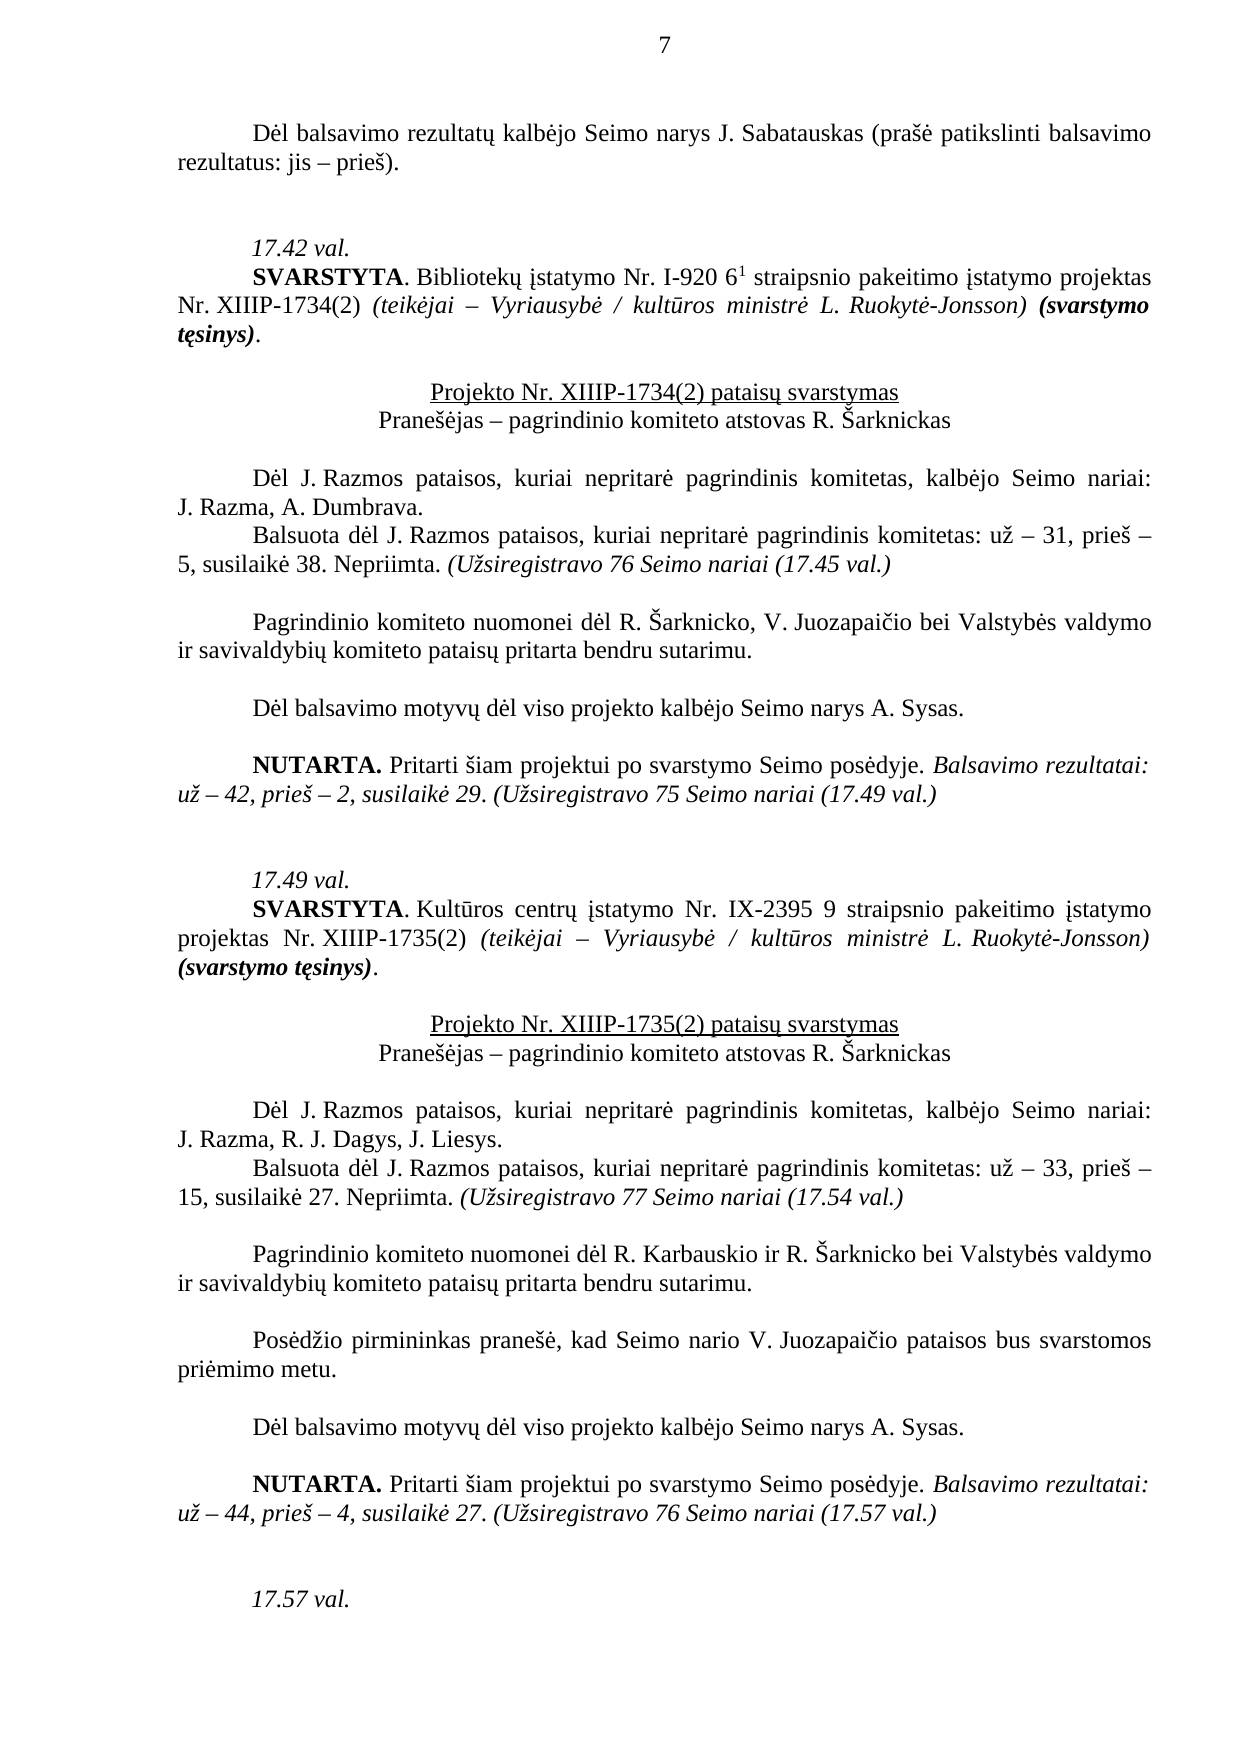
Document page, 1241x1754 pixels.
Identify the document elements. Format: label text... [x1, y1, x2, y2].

text SVARSTYTA. Kultūros centrų įstatymo Nr. IX-2395 9 straipsnio pakeitimo įstatymo projektas Nr. XIIIP-1735(2) (teikėjai – Vyriausybė / kultūros ministrė L. Ruokytė-Jonsson) (svarstymo tęsinys). [177, 894, 1152, 981]
text 17.49 val. [177, 866, 1152, 894]
text 17.42 val. [177, 233, 1152, 262]
text NUTARTA. Pritarti šiam projektui po svarstymo Seimo posėdyje. Balsavimo rezultatai: už – 44, prieš – 4, susilaikė 27. (Užsiregistravo 76 Seimo nariai (17.57 val.) [177, 1469, 1152, 1527]
text Dėl balsavimo rezultatų kalbėjo Seimo narys J. Sabatauskas (prašė patikslinti balsavimo rezultatus: jis – prieš). [177, 118, 1152, 176]
text Pranešėjas – pagrindinio komiteto atstovas R. Šarknickas [177, 1038, 1152, 1067]
text Pagrindinio komiteto nuomonei dėl R. Karbauskio ir R. Šarknicko bei Valstybės valdymo ir savivaldybių komiteto pataisų pritarta bendru sutarimu. [177, 1239, 1152, 1297]
text Dėl balsavimo motyvų dėl viso projekto kalbėjo Seimo narys A. Sysas. [177, 1412, 1152, 1441]
text Pagrindinio komiteto nuomonei dėl R. Šarknicko, V. Juozapaičio bei Valstybės valdymo ir savivaldybių komiteto pataisų pritarta bendru sutarimu. [177, 607, 1152, 664]
text NUTARTA. Pritarti šiam projektui po svarstymo Seimo posėdyje. Balsavimo rezultatai: už – 42, prieš – 2, susilaikė 29. (Užsiregistravo 75 Seimo nariai (17.49 val.) [177, 751, 1152, 808]
text SVARSTYTA. Bibliotekų įstatymo Nr. I-920 61 straipsnio pakeitimo įstatymo projektas Nr. XIIIP-1734(2) (teikėjai – Vyriausybė / kultūros ministrė L. Ruokytė-Jonsson) (svarstymo tęsinys). [177, 262, 1152, 348]
subtitle Projekto Nr. XIIIP-1735(2) pataisų svarstymas [177, 1009, 1152, 1038]
text Balsuota dėl J. Razmos pataisos, kuriai nepritarė pagrindinis komitetas: už – 33, prieš – 15, susilaikė 27. Nepriimta. (Užsiregistravo 77 Seimo nariai (17.54 val.) [177, 1153, 1152, 1211]
text Balsuota dėl J. Razmos pataisos, kuriai nepritarė pagrindinis komitetas: už – 31, prieš – 5, susilaikė 38. Nepriimta. (Užsiregistravo 76 Seimo nariai (17.45 val.) [177, 521, 1152, 578]
text Dėl J. Razmos pataisos, kuriai nepritarė pagrindinis komitetas, kalbėjo Seimo nariai: J. Razma, A. Dumbrava. [177, 463, 1152, 521]
text Pranešėjas – pagrindinio komiteto atstovas R. Šarknickas [177, 406, 1152, 434]
text Posėdžio pirmininkas pranešė, kad Seimo nario V. Juozapaičio pataisos bus svarstomos priėmimo metu. [177, 1326, 1152, 1383]
text Dėl J. Razmos pataisos, kuriai nepritarė pagrindinis komitetas, kalbėjo Seimo nariai: J. Razma, R. J. Dagys, J. Liesys. [177, 1096, 1152, 1153]
text 17.57 val. [177, 1584, 1152, 1613]
text Dėl balsavimo motyvų dėl viso projekto kalbėjo Seimo narys A. Sysas. [177, 693, 1152, 722]
subtitle Projekto Nr. XIIIP-1734(2) pataisų svarstymas [177, 377, 1152, 406]
